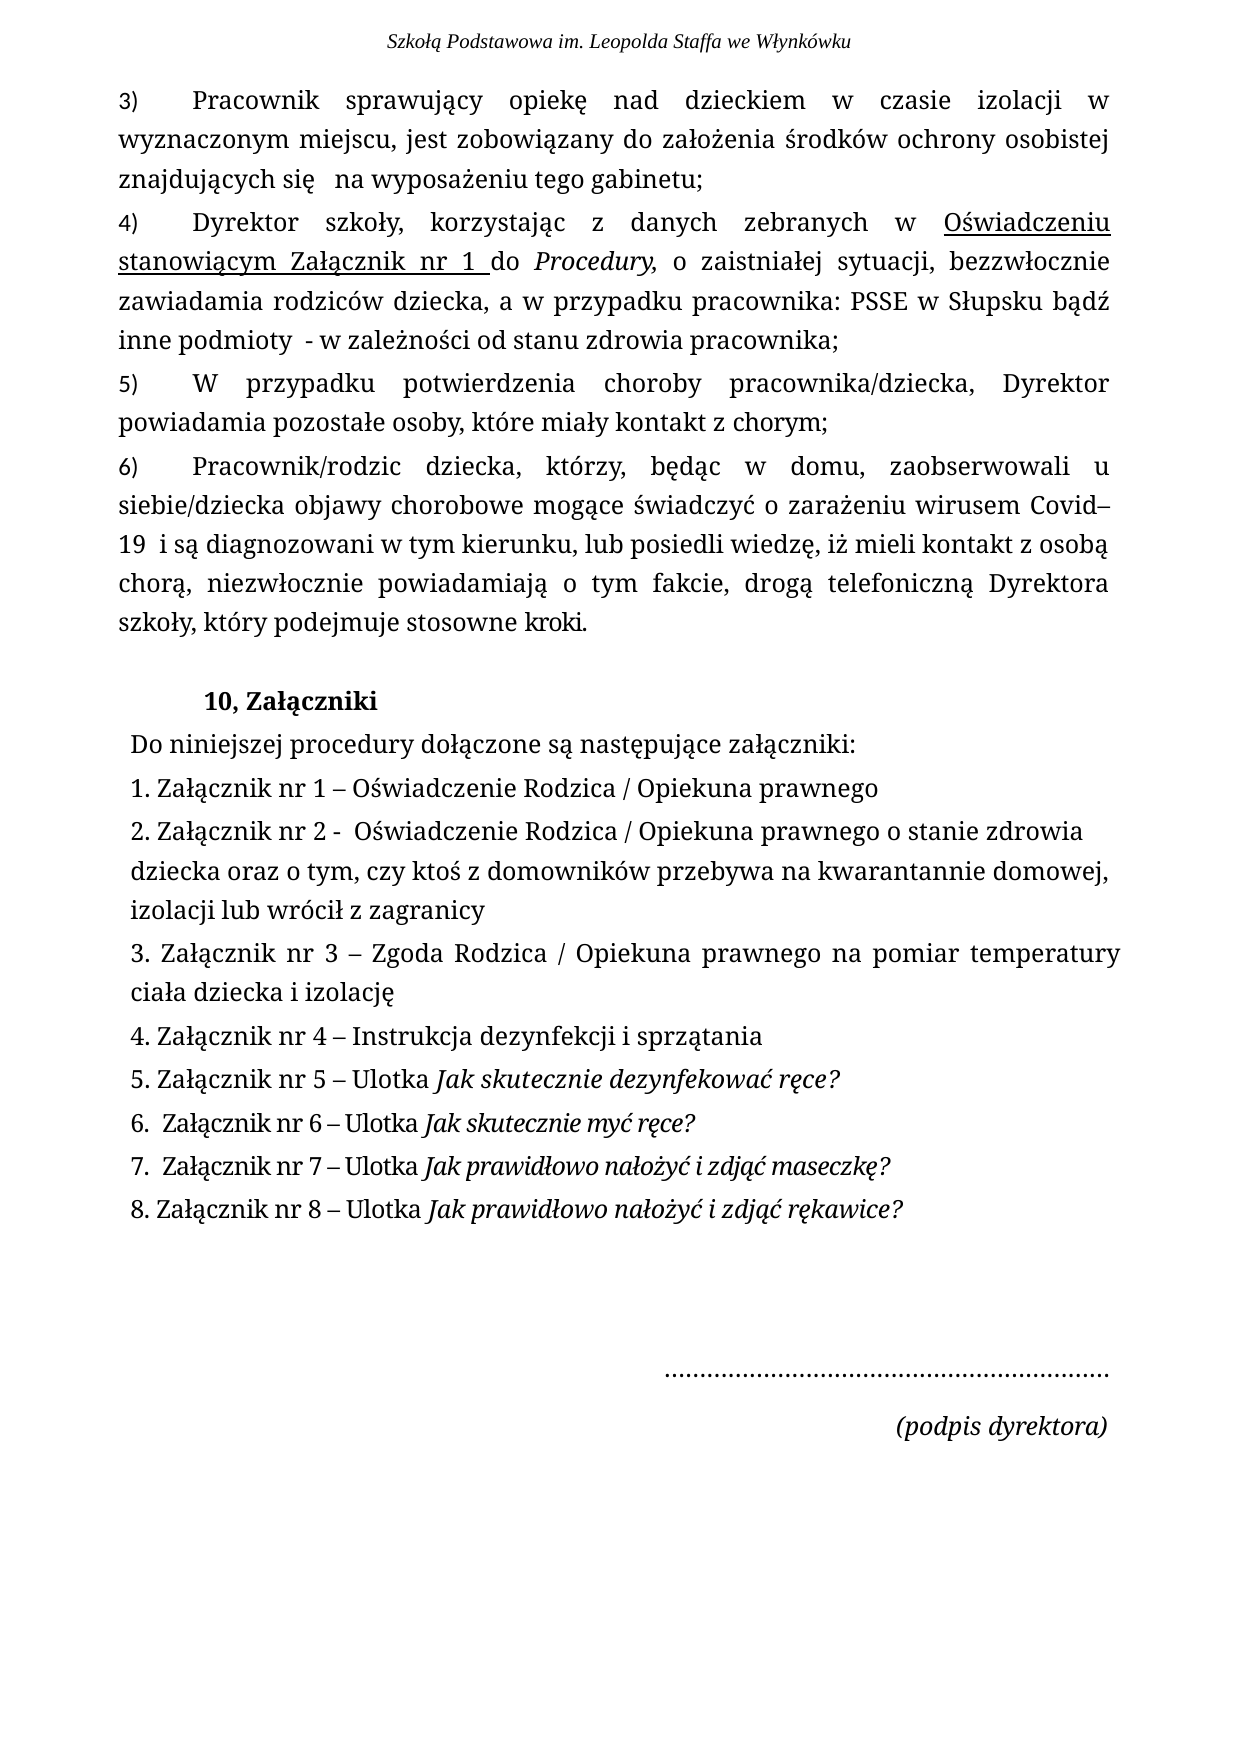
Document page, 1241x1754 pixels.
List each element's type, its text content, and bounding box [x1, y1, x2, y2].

subtitle 10, Załączniki [168, 684, 1122, 718]
text 6. Załącznik nr 6 – Ulotka Jak skutecznie myć ręce? [130, 1105, 1122, 1139]
text 7. Załącznik nr 7 – Ulotka Jak prawidłowo nałożyć i zdjąć maseczkę? [130, 1149, 1122, 1183]
list Dyrektor szkoły, korzystając z danych zebranych w Oświadczeniu stanowiącym Załącznik nr 1 do Procedury, o zaistniałej sytuacji, bezzwłocznie zawiadamia rodziców dziecka, a w przypadku pracownika: PSSE w Słupsku bądź inne podmioty - w zależności od stanu zdrowia pracownika; [118, 205, 1111, 356]
text ……………………………………………………… [118, 1351, 1110, 1385]
text 5. Załącznik nr 5 – Ulotka Jak skutecznie dezynfekować ręce? [130, 1062, 1122, 1096]
text 3. Załącznik nr 3 – Zgoda Rodzica / Opiekuna prawnego na pomiar temperatury ciała dziecka i izolację [130, 936, 1122, 1009]
text 2. Załącznik nr 2 - Oświadczenie Rodzica / Opiekuna prawnego o stanie zdrowia dziecka oraz o tym, czy ktoś z domowników przebywa na kwarantannie domowej, izolacji lub wrócił z zagranicy [130, 814, 1122, 926]
text Do niniejszej procedury dołączone są następujące załączniki: [130, 727, 1122, 761]
text 8. Załącznik nr 8 – Ulotka Jak prawidłowo nałożyć i zdjąć rękawice? [130, 1192, 1122, 1226]
text 1. Załącznik nr 1 – Oświadczenie Rodzica / Opiekuna prawnego [130, 771, 1122, 804]
text (podpis dyrektora) [118, 1409, 1111, 1443]
list Pracownik sprawujący opiekę nad dzieckiem w czasie izolacji w wyznaczonym miejscu, jest zobowiązany do założenia środków ochrony osobistej znajdujących się na wyposażeniu tego gabinetu; [118, 83, 1111, 195]
text 4. Załącznik nr 4 – Instrukcja dezynfekcji i sprzątania [130, 1018, 1122, 1052]
list W przypadku potwierdzenia choroby pracownika/dziecka, Dyrektor powiadamia pozostałe osoby, które miały kontakt z chorym; [118, 366, 1111, 439]
list Pracownik/rodzic dziecka, którzy, będąc w domu, zaobserwowali u siebie/dziecka objawy chorobowe mogące świadczyć o zarażeniu wirusem Covid–19 i są diagnozowani w tym kierunku, lub posiedli wiedzę, iż mieli kontakt z osobą chorą, niezwłocznie powiadamiają o tym fakcie, drogą telefoniczną Dyrektora szkoły, który podejmuje stosowne kroki. [118, 448, 1111, 639]
